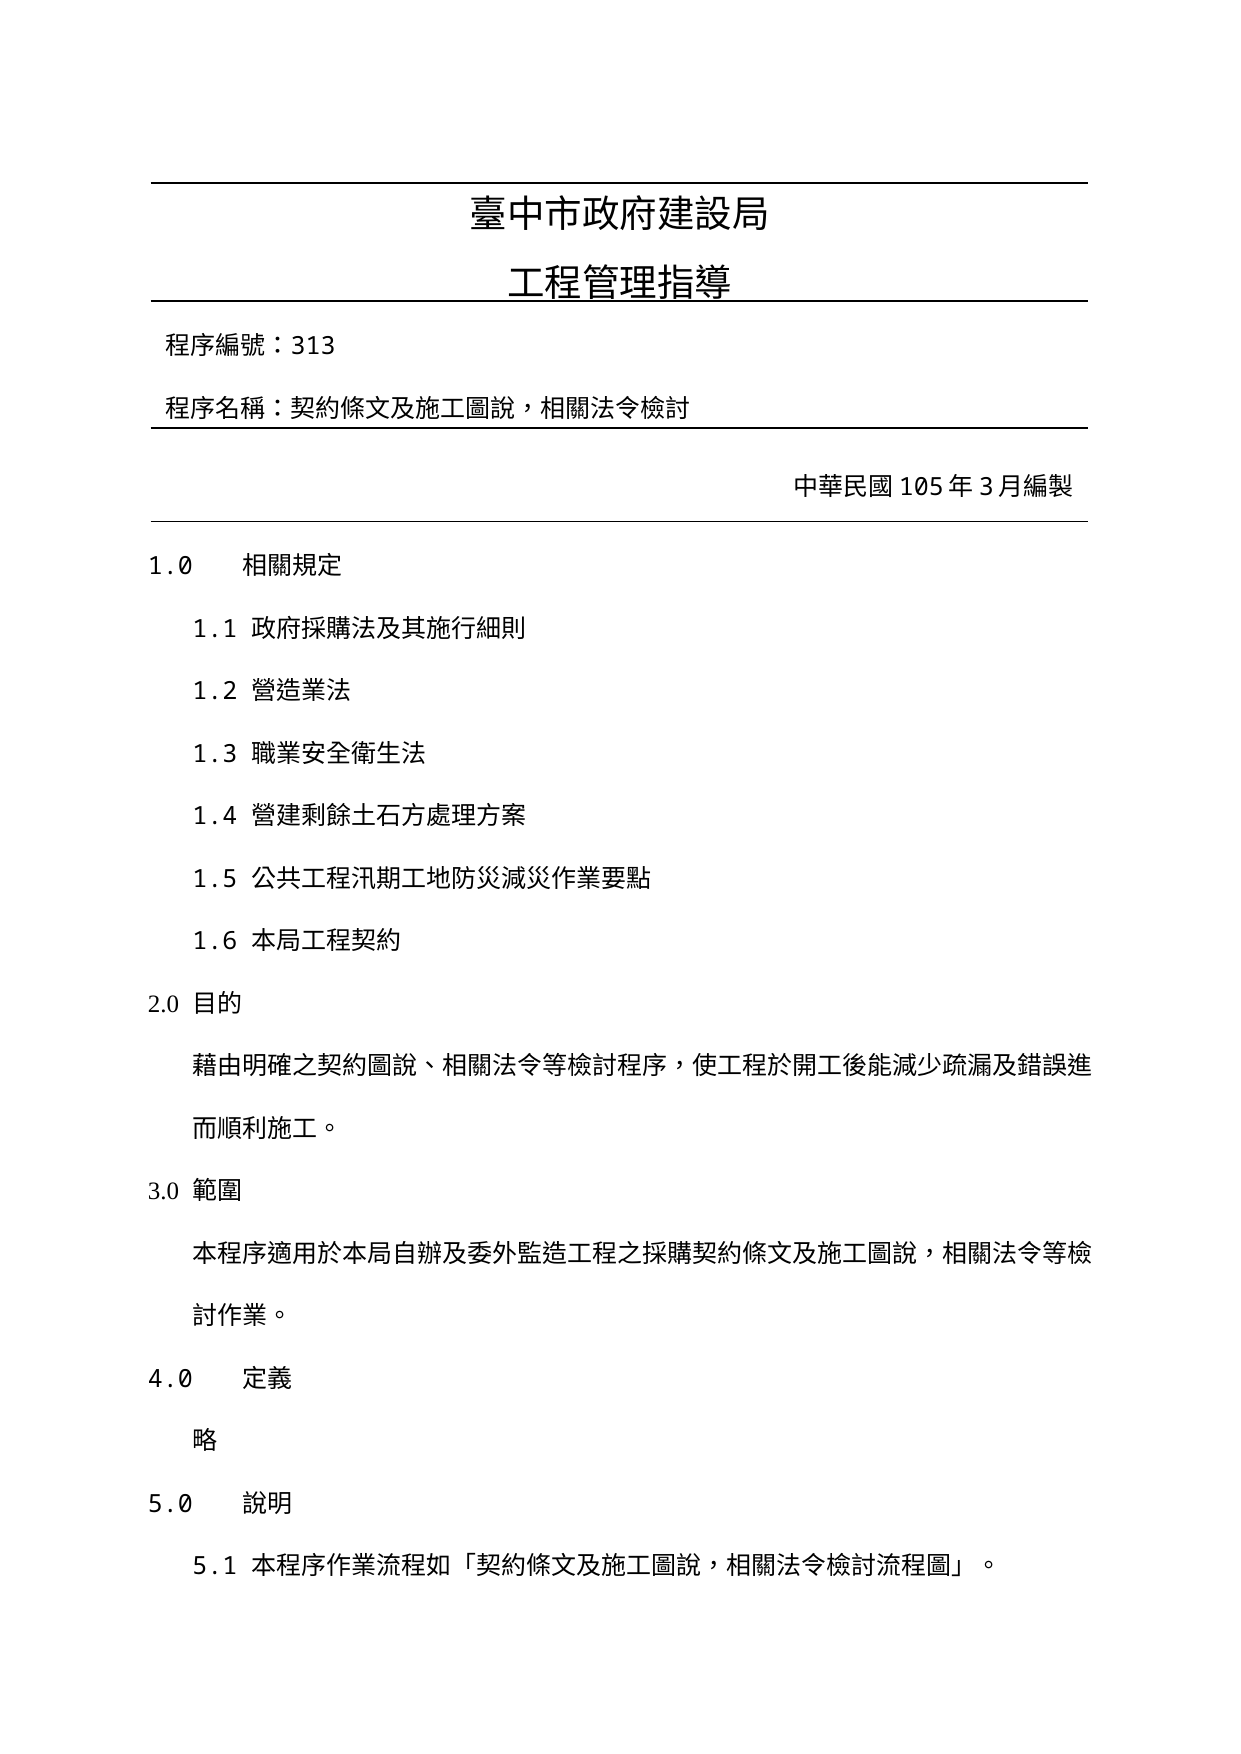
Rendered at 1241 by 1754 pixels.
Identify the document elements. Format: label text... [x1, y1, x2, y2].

table_cell 程序編號：313 程序名稱：契約條文及施工圖說，相關法令檢討 [151, 302, 1088, 427]
list 本局工程契約 [192, 897, 1092, 960]
table_cell 中華民國105年3月編製 [151, 429, 1088, 521]
list 相關規定 [148, 522, 1092, 585]
list 說明 [148, 1460, 1092, 1522]
list 政府採購法及其施行細則 [192, 585, 1092, 647]
list 定義 略 [148, 1335, 1092, 1460]
list 本程序作業流程如「契約條文及施工圖說，相關法令檢討流程圖」。 [192, 1522, 1092, 1585]
list 職業安全衛生法 [192, 710, 1092, 772]
list 目的 藉由明確之契約圖說、相關法令等檢討程序，使工程於開工後能減少疏漏及錯誤進而順利施工。 [148, 960, 1092, 1147]
list 公共工程汛期工地防災減災作業要點 [192, 835, 1092, 897]
list 營建剩餘土石方處理方案 [192, 772, 1092, 835]
table_header 臺中市政府建設局 工程管理指導 [151, 184, 1088, 300]
list 營造業法 [192, 647, 1092, 710]
list 範圍 本程序適用於本局自辦及委外監造工程之採購契約條文及施工圖說，相關法令等檢討作業。 [148, 1147, 1092, 1335]
